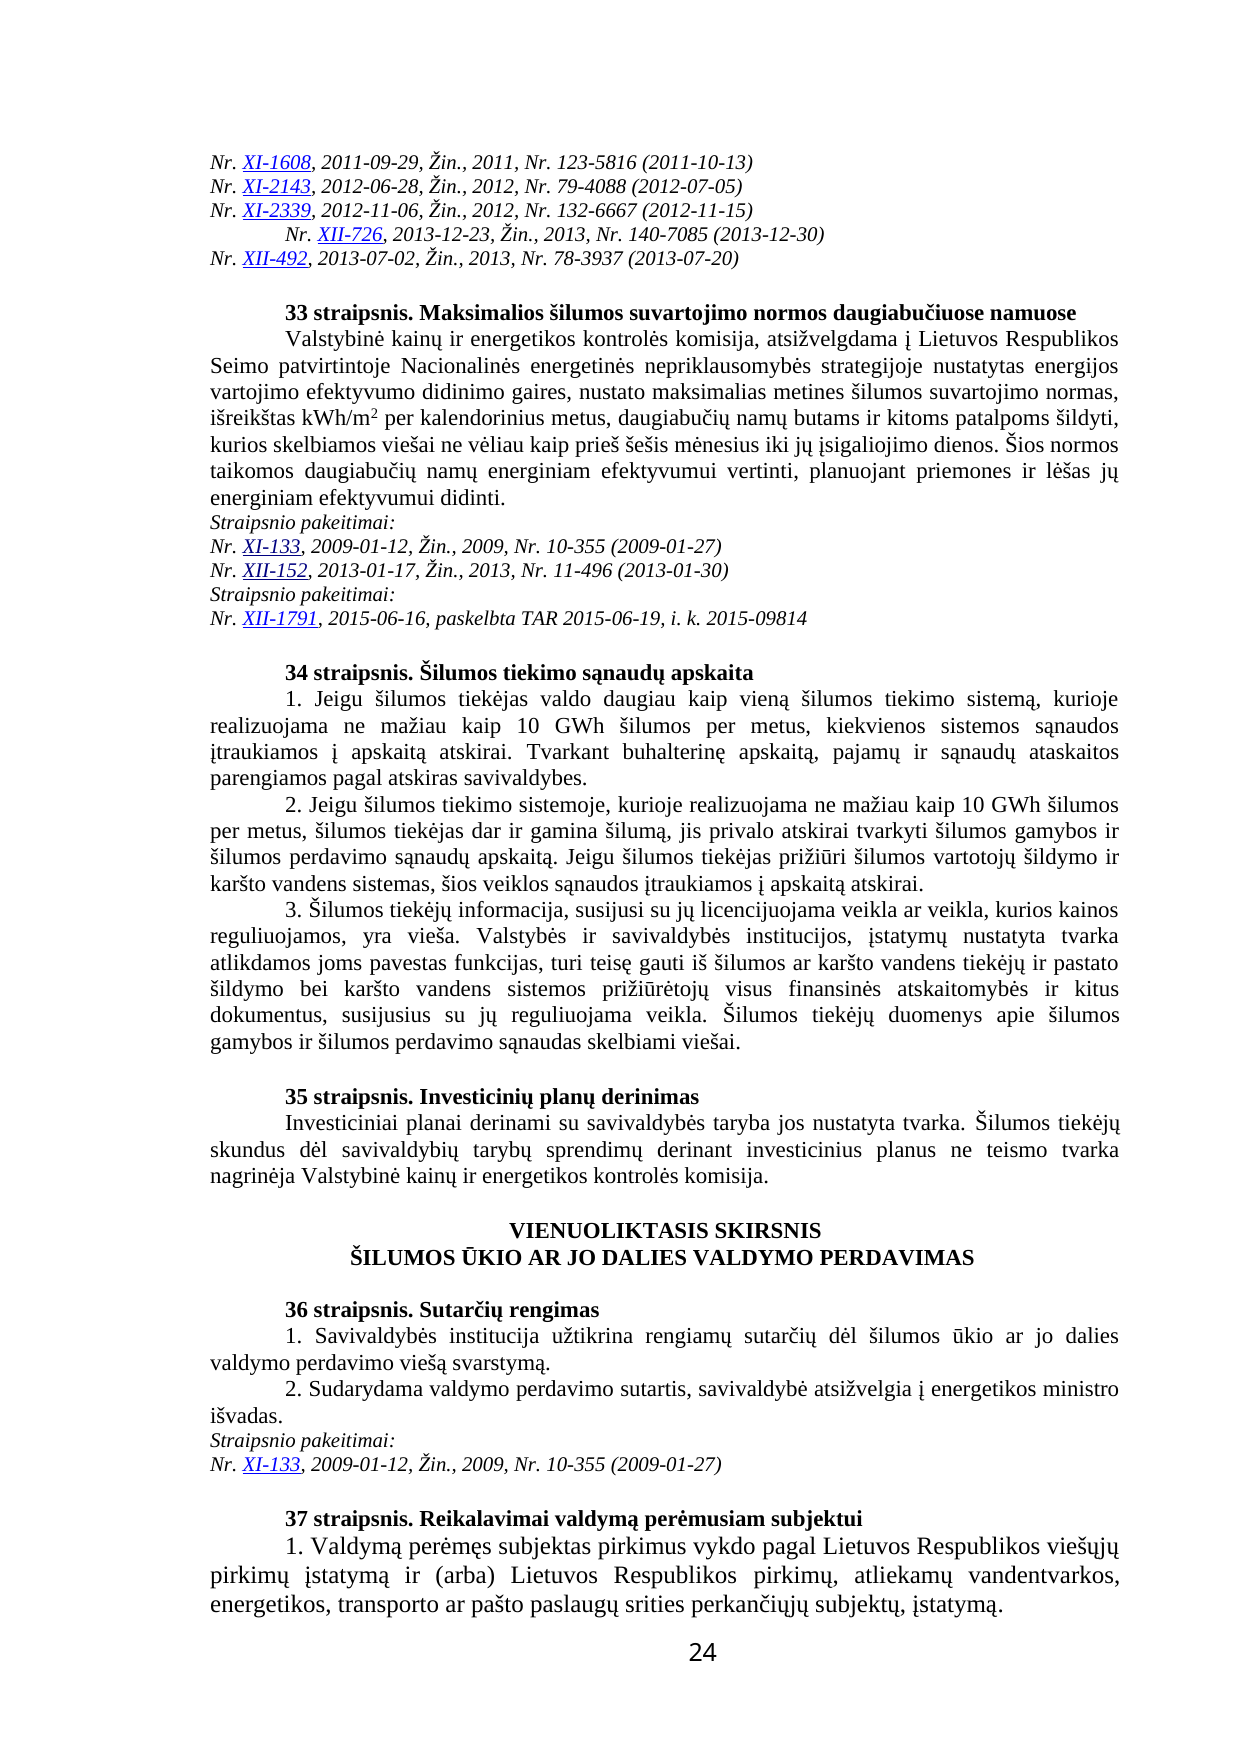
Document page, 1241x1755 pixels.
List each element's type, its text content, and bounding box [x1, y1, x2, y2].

text 2. Jeigu šilumos tiekimo sistemoje, kurioje realizuojama ne mažiau kaip 10 GWh šilumos per metus, šilumos tiekėjas dar ir gamina šilumą, jis privalo atskirai tvarkyti šilumos gamybos ir šilumos perdavimo sąnaudų apskaitą. Jeigu šilumos tiekėjas prižiūri šilumos vartotojų šildymo ir karšto vandens sistemas, šios veiklos sąnaudos įtraukiamos į apskaitą atskirai. [210, 791, 1120, 896]
text ŠILUMOS ŪKIO AR JO DALIES VALDYMO PERDAVIMAS [210, 1243, 1120, 1270]
text 3. Šilumos tiekėjų informacija, susijusi su jų licencijuojama veikla ar veikla, kurios kainos reguliuojamos, yra vieša. Valstybės ir savivaldybės institucijos, įstatymų nustatyta tvarka atlikdamos joms pavestas funkcijas, turi teisę gauti iš šilumos ar karšto vandens tiekėjų ir pastato šildymo bei karšto vandens sistemos prižiūrėtojų visus finansinės atskaitomybės ir kitus dokumentus, susijusius su jų reguliuojama veikla. Šilumos tiekėjų duomenys apie šilumos gamybos ir šilumos perdavimo sąnaudas skelbiami viešai. [210, 896, 1120, 1054]
text Straipsnio pakeitimai: [210, 582, 1120, 606]
text Valstybinė kainų ir energetikos kontrolės komisija, atsižvelgdama į Lietuvos Respublikos Seimo patvirtintoje Nacionalinės energetinės nepriklausomybės strategijoje nustatytas energijos vartojimo efektyvumo didinimo gaires, nustato maksimalias metines šilumos suvartojimo normas, išreikštas kWh/m2 per kalendorinius metus, daugiabučių namų butams ir kitoms patalpoms šildyti, kurios skelbiamos viešai ne vėliau kaip prieš šešis mėnesius iki jų įsigaliojimo dienos. Šios normos taikomos daugiabučių namų energiniam efektyvumui vertinti, planuojant priemones ir lėšas jų energiniam efektyvumui didinti. [210, 325, 1120, 510]
text Nr. XII-1791, 2015-06-16, paskelbta TAR 2015-06-19, i. k. 2015-09814 [210, 606, 1120, 630]
text Nr. XI-1608, 2011-09-29, Žin., 2011, Nr. 123-5816 (2011-10-13) [210, 150, 1120, 174]
text Nr. XI-2143, 2012-06-28, Žin., 2012, Nr. 79-4088 (2012-07-05) [210, 174, 1120, 198]
text 33 straipsnis. Maksimalios šilumos suvartojimo normos daugiabučiuose namuose [210, 299, 1120, 325]
text Straipsnio pakeitimai: [210, 510, 1120, 534]
text 1. Savivaldybės institucija užtikrina rengiamų sutarčių dėl šilumos ūkio ar jo dalies valdymo perdavimo viešą svarstymą. [210, 1323, 1120, 1375]
text 37 straipsnis. Reikalavimai valdymą perėmusiam subjektui [210, 1505, 1120, 1531]
text Straipsnio pakeitimai: [210, 1428, 1120, 1452]
text Investiciniai planai derinami su savivaldybės taryba jos nustatyta tvarka. Šilumos tiekėjų skundus dėl savivaldybių tarybų sprendimų derinant investicinius planus ne teismo tvarka nagrinėja Valstybinė kainų ir energetikos kontrolės komisija. [210, 1109, 1120, 1188]
text 36 straipsnis. Sutarčių rengimas [210, 1296, 1120, 1323]
text Nr. XI-133, 2009-01-12, Žin., 2009, Nr. 10-355 (2009-01-27) [210, 534, 1120, 558]
text VIENUOLIKTASIS SKIRSNIS [210, 1217, 1120, 1243]
text 2. Sudarydama valdymo perdavimo sutartis, savivaldybė atsižvelgia į energetikos ministro išvadas. [210, 1375, 1120, 1428]
text 34 straipsnis. Šilumos tiekimo sąnaudų apskaita [210, 659, 1120, 685]
text 1. Valdymą perėmęs subjektas pirkimus vykdo pagal Lietuvos Respublikos viešųjų pirkimų įstatymą ir (arba) Lietuvos Respublikos pirkimų, atliekamų vandentvarkos, energetikos, transporto ar pašto paslaugų srities perkančiųjų subjektų, įstatymą. [210, 1531, 1120, 1617]
text Nr. XII-492, 2013-07-02, Žin., 2013, Nr. 78-3937 (2013-07-20) [210, 246, 1120, 270]
text Nr. XI-133, 2009-01-12, Žin., 2009, Nr. 10-355 (2009-01-27) [210, 1452, 1120, 1476]
text Nr. XII-152, 2013-01-17, Žin., 2013, Nr. 11-496 (2013-01-30) [210, 558, 1120, 582]
text 35 straipsnis. Investicinių planų derinimas [210, 1083, 1120, 1109]
text Nr. XI-2339, 2012-11-06, Žin., 2012, Nr. 132-6667 (2012-11-15) [210, 198, 1120, 222]
text 1. Jeigu šilumos tiekėjas valdo daugiau kaip vieną šilumos tiekimo sistemą, kurioje realizuojama ne mažiau kaip 10 GWh šilumos per metus, kiekvienos sistemos sąnaudos įtraukiamos į apskaitą atskirai. Tvarkant buhalterinę apskaitą, pajamų ir sąnaudų ataskaitos parengiamos pagal atskiras savivaldybes. [210, 685, 1120, 791]
text Nr. XII-726, 2013-12-23, Žin., 2013, Nr. 140-7085 (2013-12-30) [210, 222, 1120, 246]
